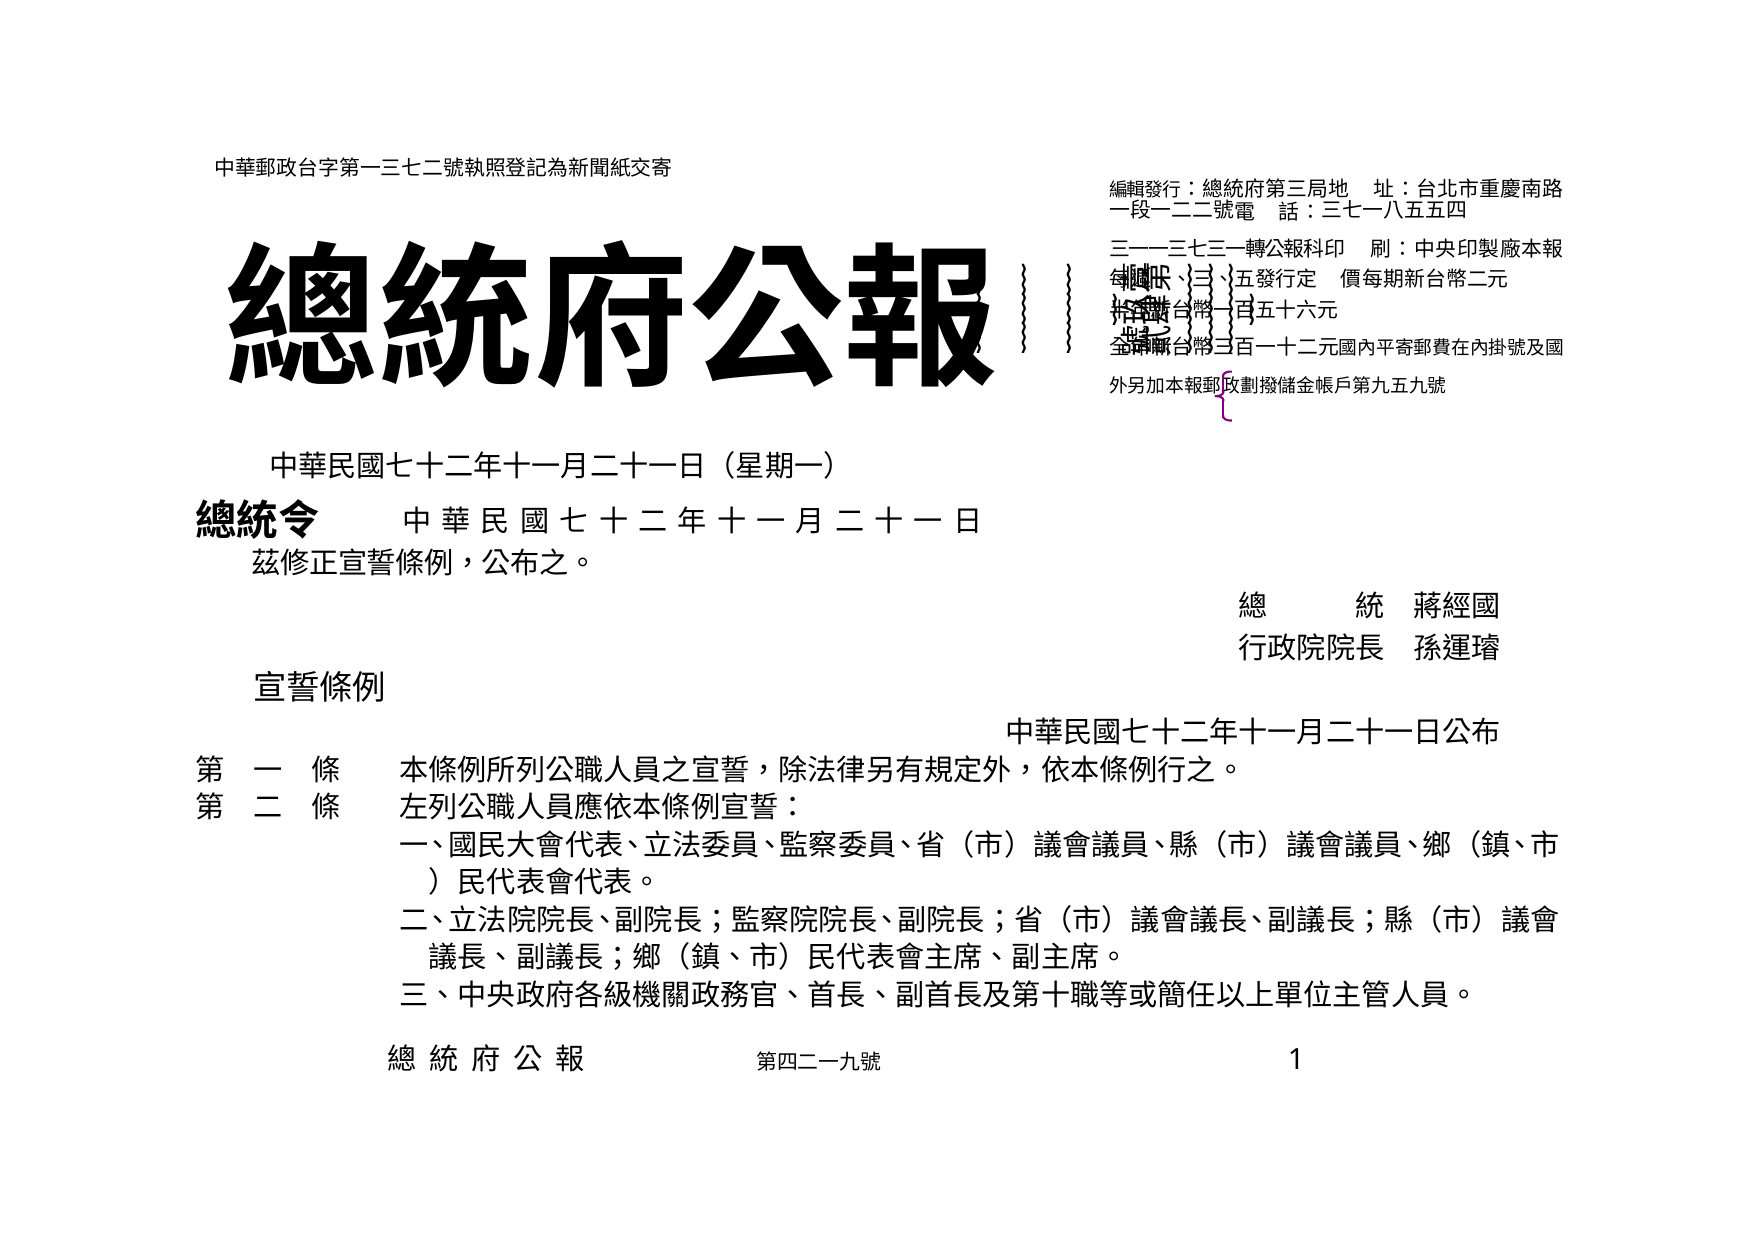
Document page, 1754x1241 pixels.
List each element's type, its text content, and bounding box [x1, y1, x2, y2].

table_header 總統令 [192, 222, 399, 543]
text 總 統 蔣經國 [195, 586, 1501, 623]
text 第 二 條 左列公職人員應依本條例宣誓： [195, 788, 1559, 825]
text 一、國民大會代表、立法委員、監察委員、省（市）議會議員、縣（市）議會議員、鄉（鎮、市）民代表會代表。 [399, 825, 1559, 900]
text 宣誓條例 [253, 666, 1559, 708]
text 第 一 條 本條例所列公職人員之宣誓，除法律另有規定外，依本條例行之。 [195, 750, 1559, 788]
table_header 中華民國七十二年十一月二十一日 [399, 222, 986, 543]
text 茲修正宣誓條例，公布之。 [195, 543, 1559, 581]
text 三、中央政府各級機關政務官、首長、副首長及第十職等或簡任以上單位主管人員。 [399, 975, 1559, 1013]
text 中華民國七十二年十一月二十一日公布 [195, 713, 1501, 750]
text 行政院院長 孫運璿 [195, 628, 1501, 666]
text 二、立法院院長、副院長；監察院院長、副院長；省（市）議會議長、副議長；縣（市）議會議長、副議長；鄉（鎮、市）民代表會主席、副主席。 [399, 900, 1559, 975]
